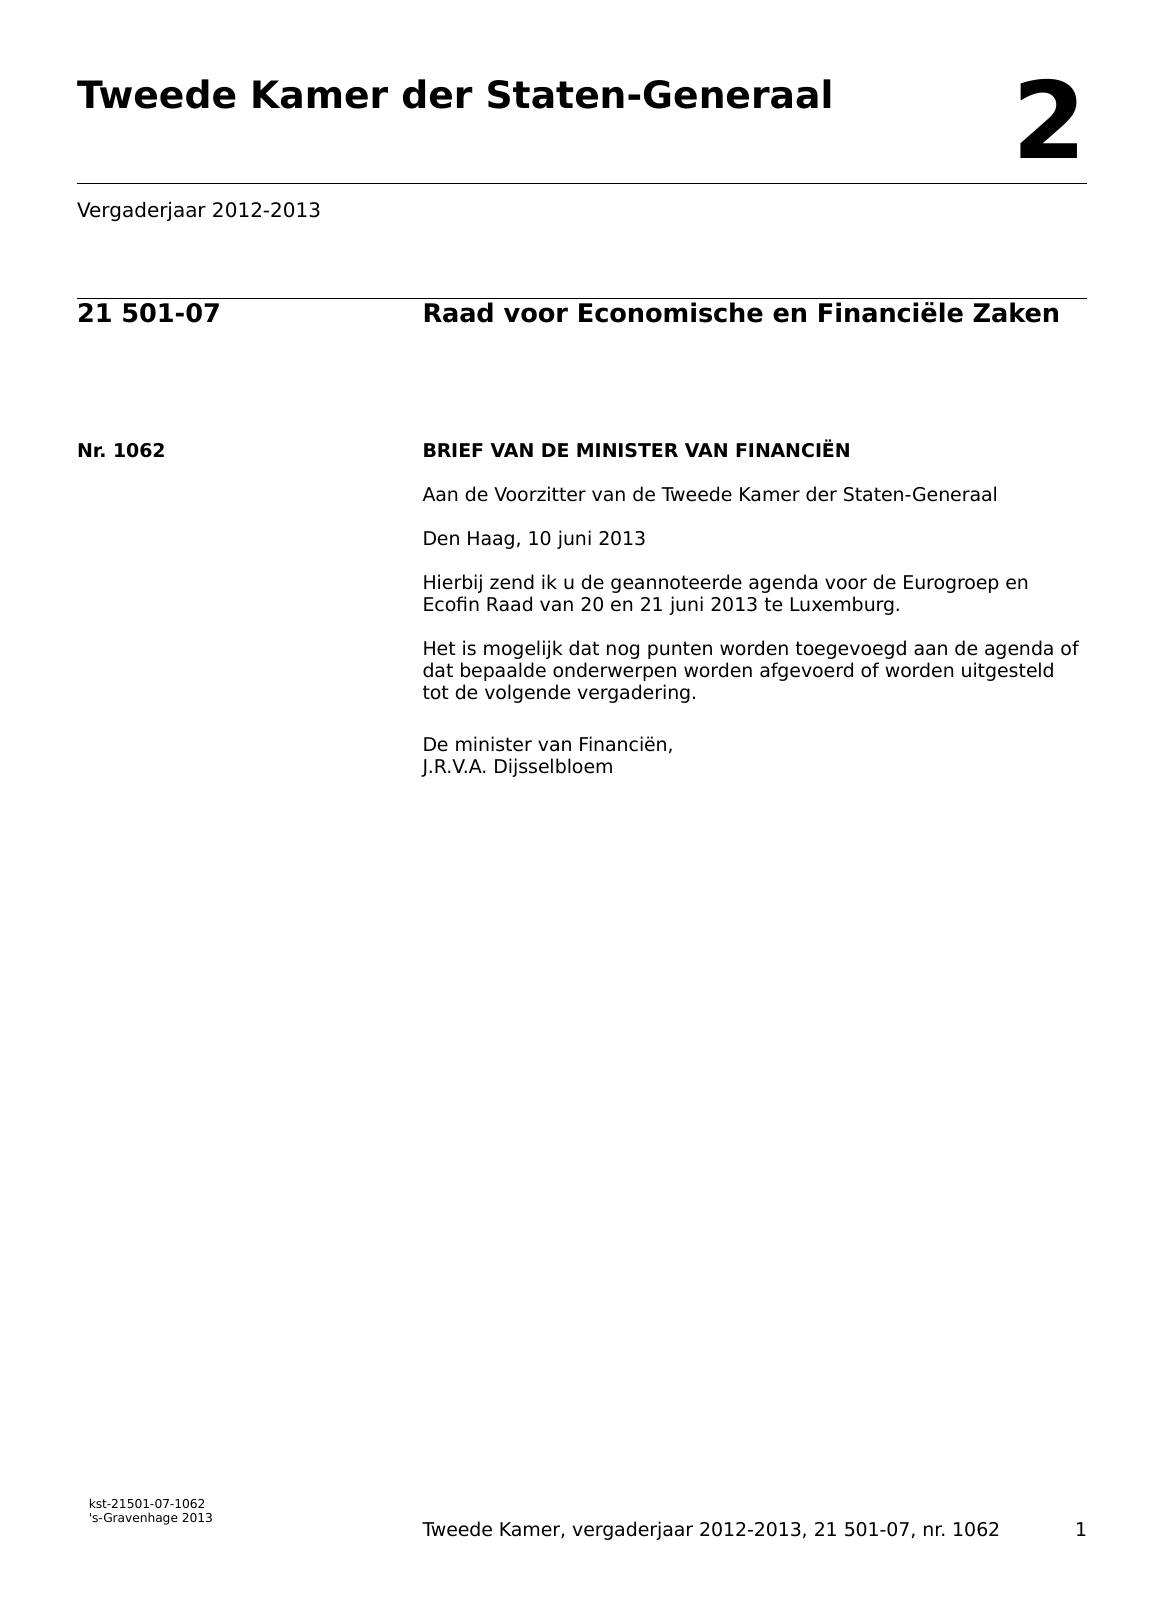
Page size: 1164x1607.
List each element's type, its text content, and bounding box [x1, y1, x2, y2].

subtitle 21 501-07 Raad voor Economische en Financiële Zaken [77, 299, 1087, 329]
table_header Tweede Kamer der Staten-Generaal [77, 59, 886, 183]
text Het is mogelijk dat nog punten worden toegevoegd aan de agenda of dat bepaalde onderwerpen worden afgevoerd of worden uitgesteld tot de volgende vergadering. [422, 638, 1087, 704]
table_header 2 [886, 59, 1087, 183]
text 's-Gravenhage 2013 [88, 1511, 323, 1525]
subtitle Nr. 1062 BRIEF VAN DE MINISTER VAN FINANCIËN [77, 440, 1087, 462]
text Den Haag, 10 juni 2013 [422, 528, 1087, 550]
text Aan de Voorzitter van de Tweede Kamer der Staten-Generaal [422, 484, 1087, 506]
text kst-21501-07-1062 [88, 1497, 323, 1511]
text De minister van Financiën, J.R.V.A. Dijsselbloem [422, 734, 1087, 778]
table_cell Vergaderjaar 2012-2013 [77, 184, 1087, 298]
text Hierbij zend ik u de geannoteerde agenda voor de Eurogroep en Ecofin Raad van 20 en 21 juni 2013 te Luxemburg. [422, 572, 1087, 616]
